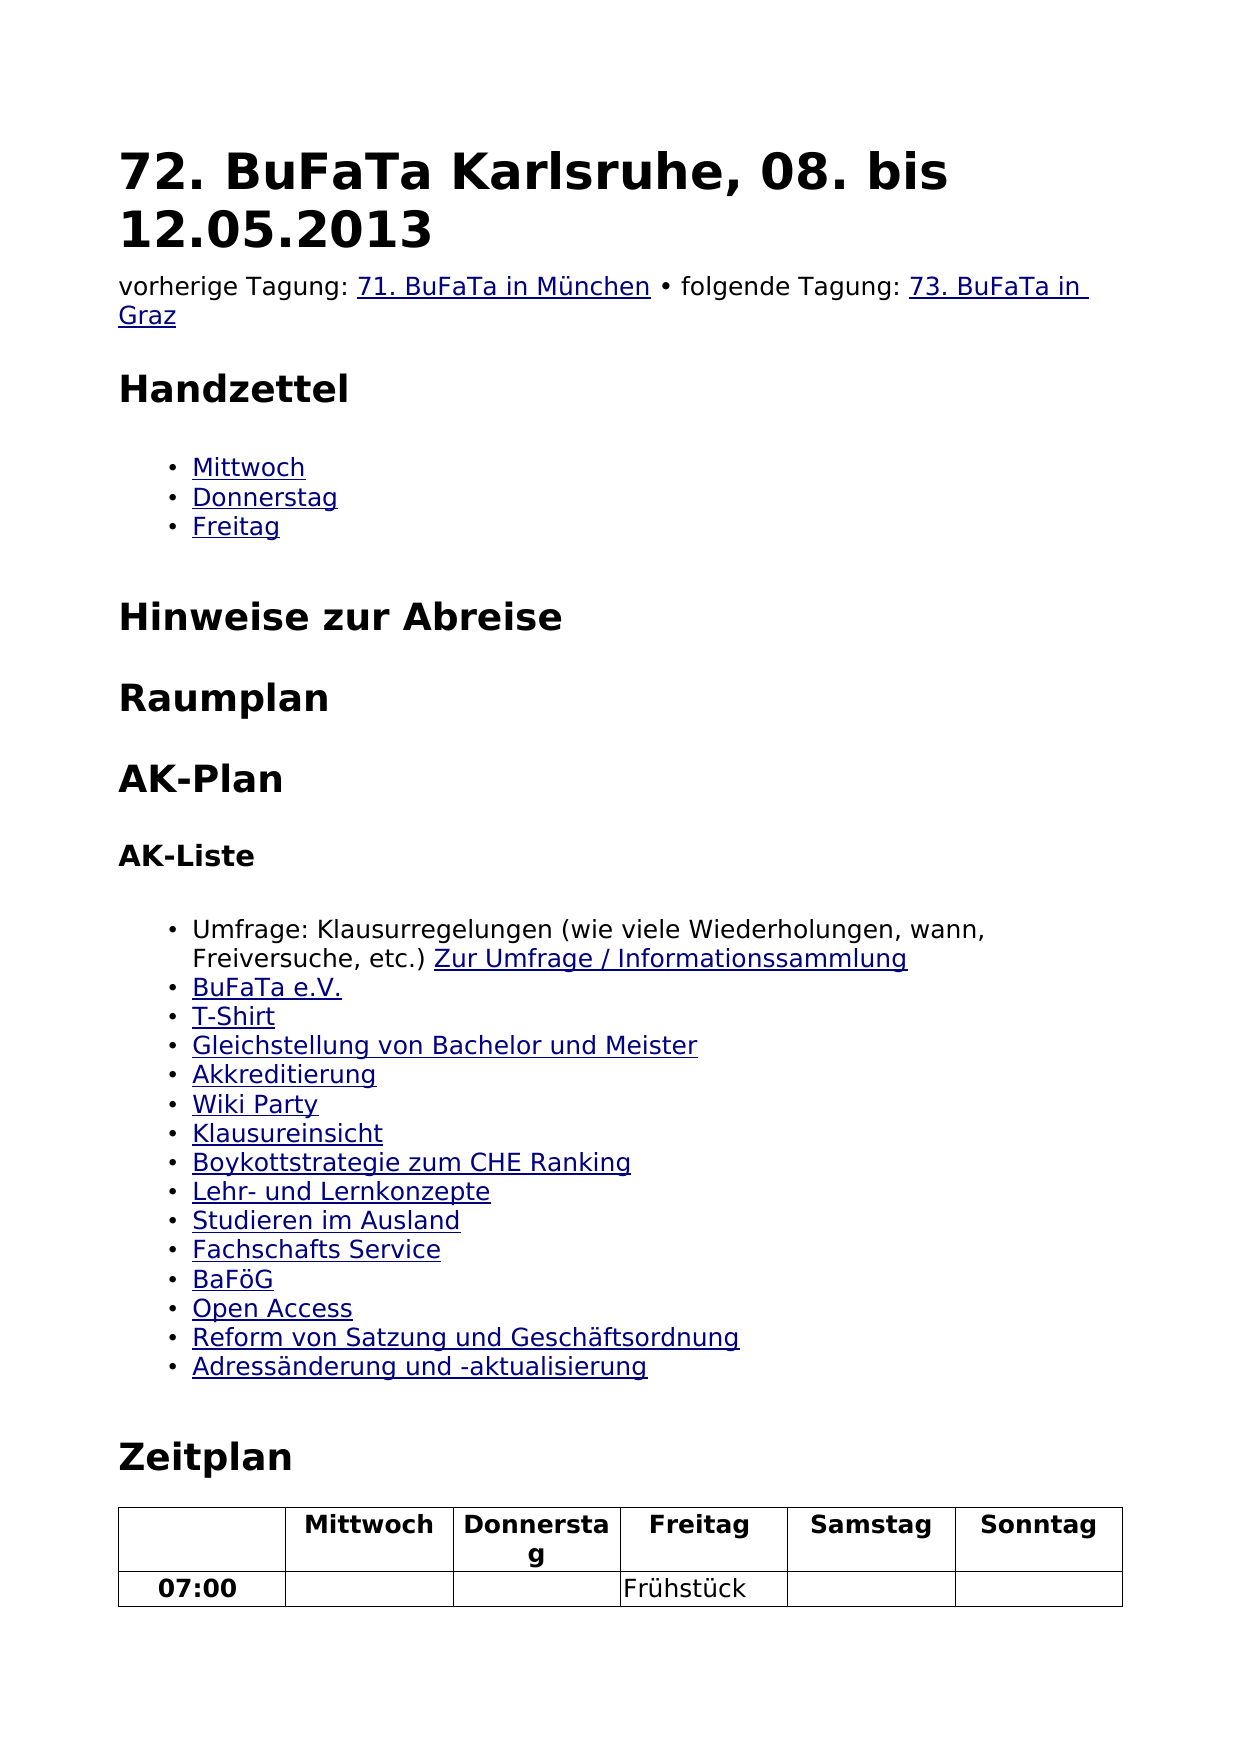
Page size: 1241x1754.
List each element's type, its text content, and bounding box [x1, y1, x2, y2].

list Wiki Party [177, 1090, 1122, 1119]
list Open Access [177, 1294, 1122, 1323]
table_header Mittwoch [286, 1508, 453, 1571]
table_header Samstag [788, 1508, 955, 1571]
table_header [119, 1508, 285, 1571]
table_header Donnerstag [454, 1508, 620, 1571]
list Gleichstellung von Bachelor und Meister [177, 1032, 1122, 1061]
table_cell Frühstück [621, 1572, 787, 1606]
list Umfrage: Klausurregelungen (wie viele Wiederholungen, wann, Freiversuche, etc.) Zur Umfrage / Informationssammlung [177, 915, 1122, 973]
list Freitag [177, 512, 1122, 541]
subtitle AK-Plan [118, 758, 1122, 801]
list Lehr- und Lernkonzepte [177, 1177, 1122, 1207]
subtitle Zeitplan [118, 1436, 1122, 1480]
table_cell 07:00 [119, 1572, 285, 1606]
table_header Sonntag [956, 1508, 1122, 1571]
subtitle 72. BuFaTa Karlsruhe, 08. bis 12.05.2013 [118, 143, 1122, 259]
list Boykottstrategie zum CHE Ranking [177, 1148, 1122, 1177]
list Fachschafts Service [177, 1236, 1122, 1265]
list T-Shirt [177, 1002, 1122, 1032]
subtitle Hinweise zur Abreise [118, 596, 1122, 639]
subtitle Raumplan [118, 677, 1122, 720]
table_cell [956, 1572, 1122, 1606]
table_header Freitag [621, 1508, 787, 1571]
list Akkreditierung [177, 1061, 1122, 1090]
table_cell [286, 1572, 453, 1606]
text vorherige Tagung: 71. BuFaTa in München • folgende Tagung: 73. BuFaTa in Graz [118, 272, 1122, 330]
list Adressänderung und -aktualisierung [177, 1352, 1122, 1382]
subtitle Handzettel [118, 368, 1122, 412]
table_cell [454, 1572, 620, 1606]
list Donnerstag [177, 483, 1122, 512]
list Studieren im Ausland [177, 1207, 1122, 1236]
list BuFaTa e.V. [177, 973, 1122, 1002]
list Klausureinsicht [177, 1119, 1122, 1148]
table_cell [788, 1572, 955, 1606]
subtitle AK-Liste [118, 839, 1122, 873]
list Mittwoch [177, 453, 1122, 483]
list Reform von Satzung und Geschäftsordnung [177, 1323, 1122, 1352]
list BaFöG [177, 1265, 1122, 1294]
